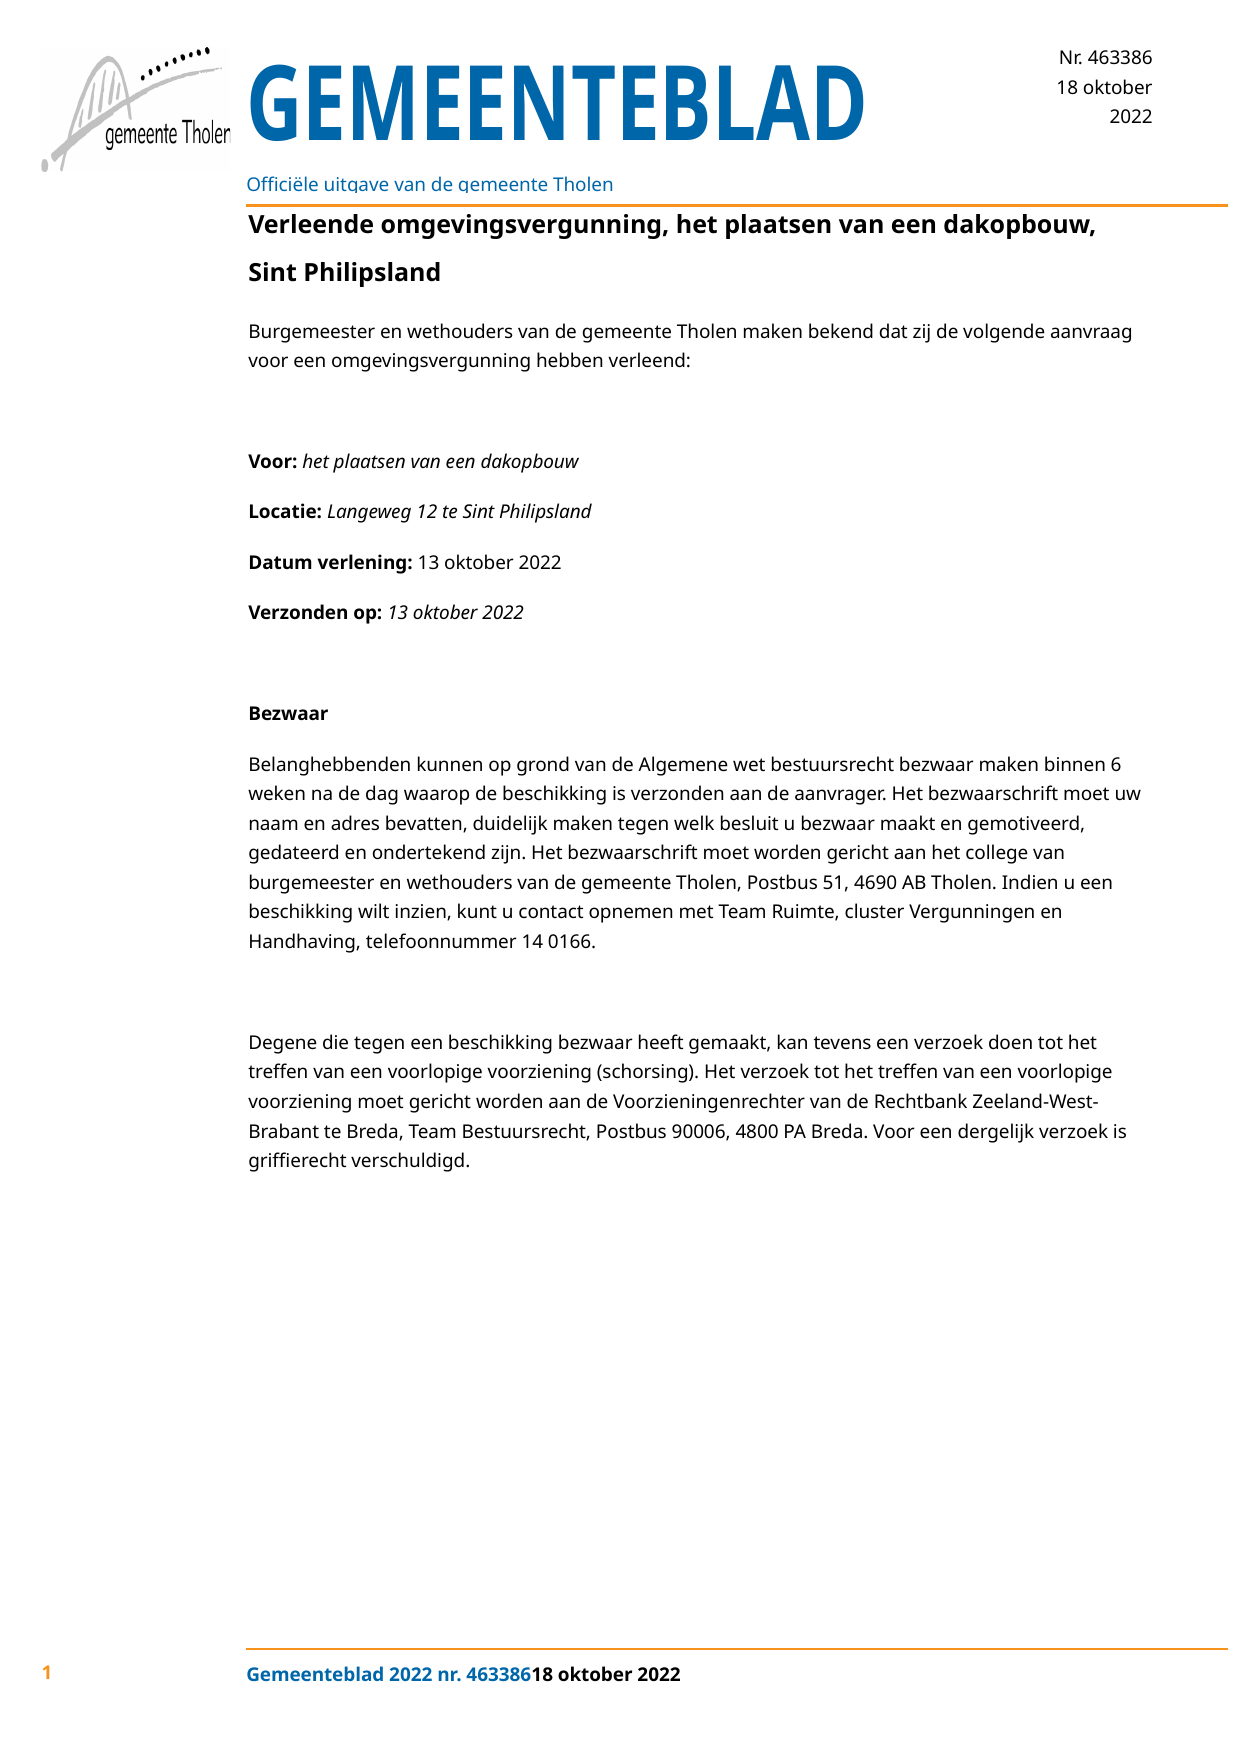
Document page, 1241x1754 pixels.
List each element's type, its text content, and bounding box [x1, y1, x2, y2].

text Degene die tegen een beschikking bezwaar heeft gemaakt, kan tevens een verzoek doen tot het treffen van een voorlopige voorziening (schorsing). Het verzoek tot het treffen van een voorlopige voorziening moet gericht worden aan de Voorzieningenrechter van de Rechtbank Zeeland-West-Brabant te Breda, Team Bestuursrecht, Postbus 90006, 4800 PA Breda. Voor een dergelijk verzoek is griffierecht verschuldigd. [248, 1029, 1152, 1173]
text Verleende omgevingsvergunning, het plaatsen van een dakopbouw, Sint Philipsland [248, 207, 1152, 288]
text Verzonden op: 13 oktober 2022 [248, 599, 1152, 625]
text Belanghebbenden kunnen op grond van de Algemene wet bestuursrecht bezwaar maken binnen 6 weken na de dag waarop de beschikking is verzonden aan de aanvrager. Het bezwaarschrift moet uw naam en adres bevatten, duidelijk maken tegen welk besluit u bezwaar maakt en gemotiveerd, gedateerd en ondertekend zijn. Het bezwaarschrift moet worden gericht aan het college van burgemeester en wethouders van de gemeente Tholen, Postbus 51, 4690 AB Tholen. Indien u een beschikking wilt inzien, kunt u contact opnemen met Team Ruimte, cluster Vergunningen en Handhaving, telefoonnummer 14 0166. [248, 751, 1152, 954]
text Bezwaar [248, 700, 1152, 726]
text Datum verlening: 13 oktober 2022 [248, 549, 1152, 575]
text Locatie: Langeweg 12 te Sint Philipsland [248, 499, 1152, 524]
picture [41, 47, 231, 172]
text Voor: het plaatsen van een dakopbouw [248, 448, 1152, 474]
text Burgemeester en wethouders van de gemeente Tholen maken bekend dat zij de volgende aanvraag voor een omgevingsvergunning hebben verleend: [248, 318, 1152, 373]
